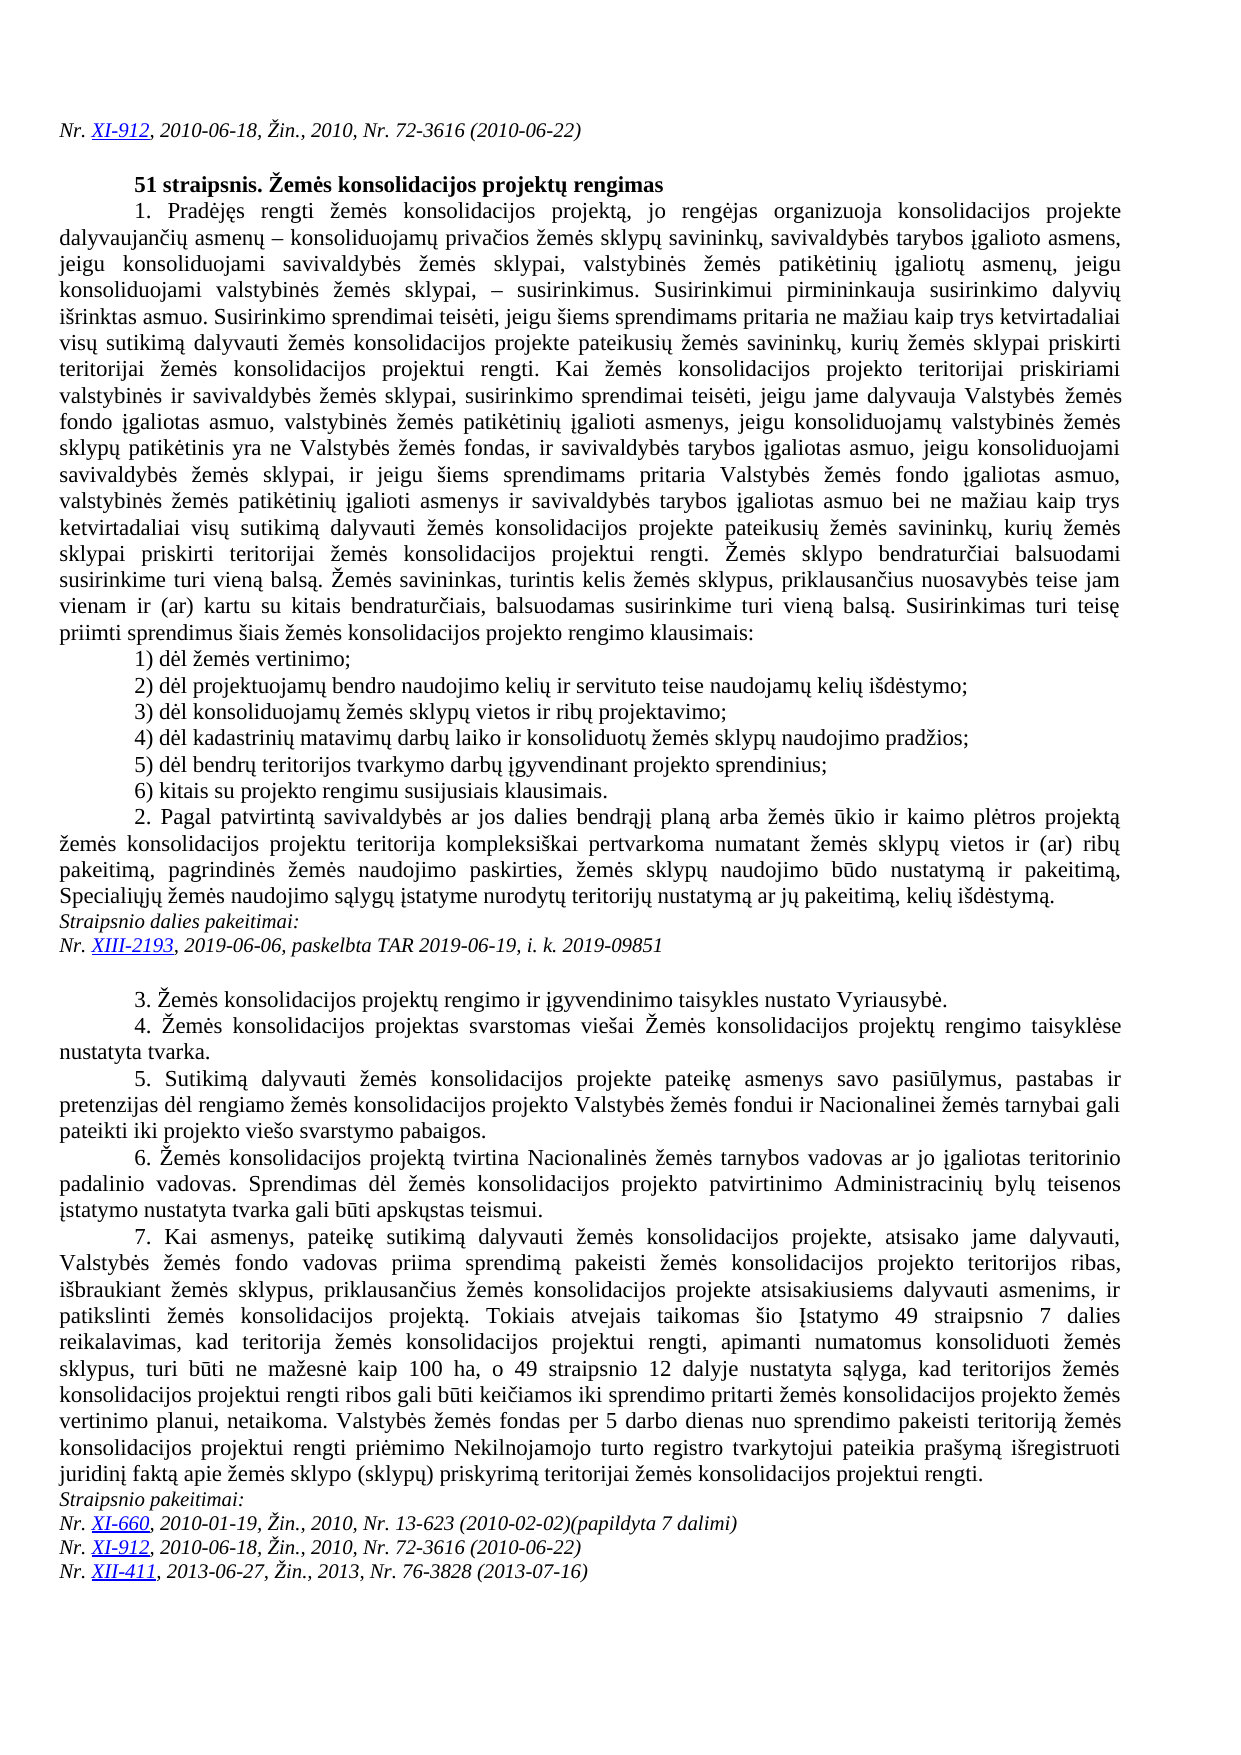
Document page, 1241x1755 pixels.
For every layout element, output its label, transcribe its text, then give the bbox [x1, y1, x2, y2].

text 7. Kai asmenys, pateikę sutikimą dalyvauti žemės konsolidacijos projekte, atsisako jame dalyvauti, Valstybės žemės fondo vadovas priima sprendimą pakeisti žemės konsolidacijos projekto teritorijos ribas, išbraukiant žemės sklypus, priklausančius žemės konsolidacijos projekte atsisakiusiems dalyvauti asmenims, ir patikslinti žemės konsolidacijos projektą. Tokiais atvejais taikomas šio Įstatymo 49 straipsnio 7 dalies reikalavimas, kad teritorija žemės konsolidacijos projektui rengti, apimanti numatomus konsoliduoti žemės sklypus, turi būti ne mažesnė kaip 100 ha, o 49 straipsnio 12 dalyje nustatyta sąlyga, kad teritorijos žemės konsolidacijos projektui rengti ribos gali būti keičiamos iki sprendimo pritarti žemės konsolidacijos projekto žemės vertinimo planui, netaikoma. Valstybės žemės fondas per 5 darbo dienas nuo sprendimo pakeisti teritoriją žemės konsolidacijos projektui rengti priėmimo Nekilnojamojo turto registro tvarkytojui pateikia prašymą išregistruoti juridinį faktą apie žemės sklypo (sklypų) priskyrimą teritorijai žemės konsolidacijos projektui rengti. [59, 1223, 1122, 1486]
text 51 straipsnis. Žemės konsolidacijos projektų rengimas [59, 171, 1122, 197]
text 6) kitais su projekto rengimu susijusiais klausimais. [59, 777, 1122, 803]
text Nr. XIII-2193, 2019-06-06, paskelbta TAR 2019-06-19, i. k. 2019-09851 [59, 933, 1122, 957]
text Nr. XI-912, 2010-06-18, Žin., 2010, Nr. 72-3616 (2010-06-22) [59, 118, 1122, 142]
text 5) dėl bendrų teritorijos tvarkymo darbų įgyvendinant projekto sprendinius; [59, 751, 1122, 777]
text Nr. XI-660, 2010-01-19, Žin., 2010, Nr. 13-623 (2010-02-02)(papildyta 7 dalimi) [59, 1511, 1122, 1534]
text 5. Sutikimą dalyvauti žemės konsolidacijos projekte pateikę asmenys savo pasiūlymus, pastabas ir pretenzijas dėl rengiamo žemės konsolidacijos projekto Valstybės žemės fondui ir Nacionalinei žemės tarnybai gali pateikti iki projekto viešo svarstymo pabaigos. [59, 1065, 1122, 1144]
text 4) dėl kadastrinių matavimų darbų laiko ir konsoliduotų žemės sklypų naudojimo pradžios; [59, 724, 1122, 751]
text Straipsnio pakeitimai: [59, 1486, 1122, 1511]
text 1) dėl žemės vertinimo; [59, 645, 1122, 672]
text Nr. XII-411, 2013-06-27, Žin., 2013, Nr. 76-3828 (2013-07-16) [59, 1559, 1122, 1583]
text Straipsnio dalies pakeitimai: [59, 909, 1122, 933]
text 4. Žemės konsolidacijos projektas svarstomas viešai Žemės konsolidacijos projektų rengimo taisyklėse nustatyta tvarka. [59, 1012, 1122, 1065]
text 2) dėl projektuojamų bendro naudojimo kelių ir servituto teise naudojamų kelių išdėstymo; [59, 672, 1122, 698]
text 3) dėl konsoliduojamų žemės sklypų vietos ir ribų projektavimo; [59, 698, 1122, 724]
text 2. Pagal patvirtintą savivaldybės ar jos dalies bendrąjį planą arba žemės ūkio ir kaimo plėtros projektą žemės konsolidacijos projektu teritorija kompleksiškai pertvarkoma numatant žemės sklypų vietos ir (ar) ribų pakeitimą, pagrindinės žemės naudojimo paskirties, žemės sklypų naudojimo būdo nustatymą ir pakeitimą, Specialiųjų žemės naudojimo sąlygų įstatyme nurodytų teritorijų nustatymą ar jų pakeitimą, kelių išdėstymą. [59, 803, 1122, 909]
text 3. Žemės konsolidacijos projektų rengimo ir įgyvendinimo taisykles nustato Vyriausybė. [59, 986, 1122, 1012]
text 1. Pradėjęs rengti žemės konsolidacijos projektą, jo rengėjas organizuoja konsolidacijos projekte dalyvaujančių asmenų – konsoliduojamų privačios žemės sklypų savininkų, savivaldybės tarybos įgalioto asmens, jeigu konsoliduojami savivaldybės žemės sklypai, valstybinės žemės patikėtinių įgaliotų asmenų, jeigu konsoliduojami valstybinės žemės sklypai, – susirinkimus. Susirinkimui pirmininkauja susirinkimo dalyvių išrinktas asmuo. Susirinkimo sprendimai teisėti, jeigu šiems sprendimams pritaria ne mažiau kaip trys ketvirtadaliai visų sutikimą dalyvauti žemės konsolidacijos projekte pateikusių žemės savininkų, kurių žemės sklypai priskirti teritorijai žemės konsolidacijos projektui rengti. Kai žemės konsolidacijos projekto teritorijai priskiriami valstybinės ir savivaldybės žemės sklypai, susirinkimo sprendimai teisėti, jeigu jame dalyvauja Valstybės žemės fondo įgaliotas asmuo, valstybinės žemės patikėtinių įgalioti asmenys, jeigu konsoliduojamų valstybinės žemės sklypų patikėtinis yra ne Valstybės žemės fondas, ir savivaldybės tarybos įgaliotas asmuo, jeigu konsoliduojami savivaldybės žemės sklypai, ir jeigu šiems sprendimams pritaria Valstybės žemės fondo įgaliotas asmuo, valstybinės žemės patikėtinių įgalioti asmenys ir savivaldybės tarybos įgaliotas asmuo bei ne mažiau kaip trys ketvirtadaliai visų sutikimą dalyvauti žemės konsolidacijos projekte pateikusių žemės savininkų, kurių žemės sklypai priskirti teritorijai žemės konsolidacijos projektui rengti. Žemės sklypo bendraturčiai balsuodami susirinkime turi vieną balsą. Žemės savininkas, turintis kelis žemės sklypus, priklausančius nuosavybės teise jam vienam ir (ar) kartu su kitais bendraturčiais, balsuodamas susirinkime turi vieną balsą. Susirinkimas turi teisę priimti sprendimus šiais žemės konsolidacijos projekto rengimo klausimais: [59, 197, 1122, 645]
text Nr. XI-912, 2010-06-18, Žin., 2010, Nr. 72-3616 (2010-06-22) [59, 1534, 1122, 1559]
text 6. Žemės konsolidacijos projektą tvirtina Nacionalinės žemės tarnybos vadovas ar jo įgaliotas teritorinio padalinio vadovas. Sprendimas dėl žemės konsolidacijos projekto patvirtinimo Administracinių bylų teisenos įstatymo nustatyta tvarka gali būti apskųstas teismui. [59, 1144, 1122, 1223]
